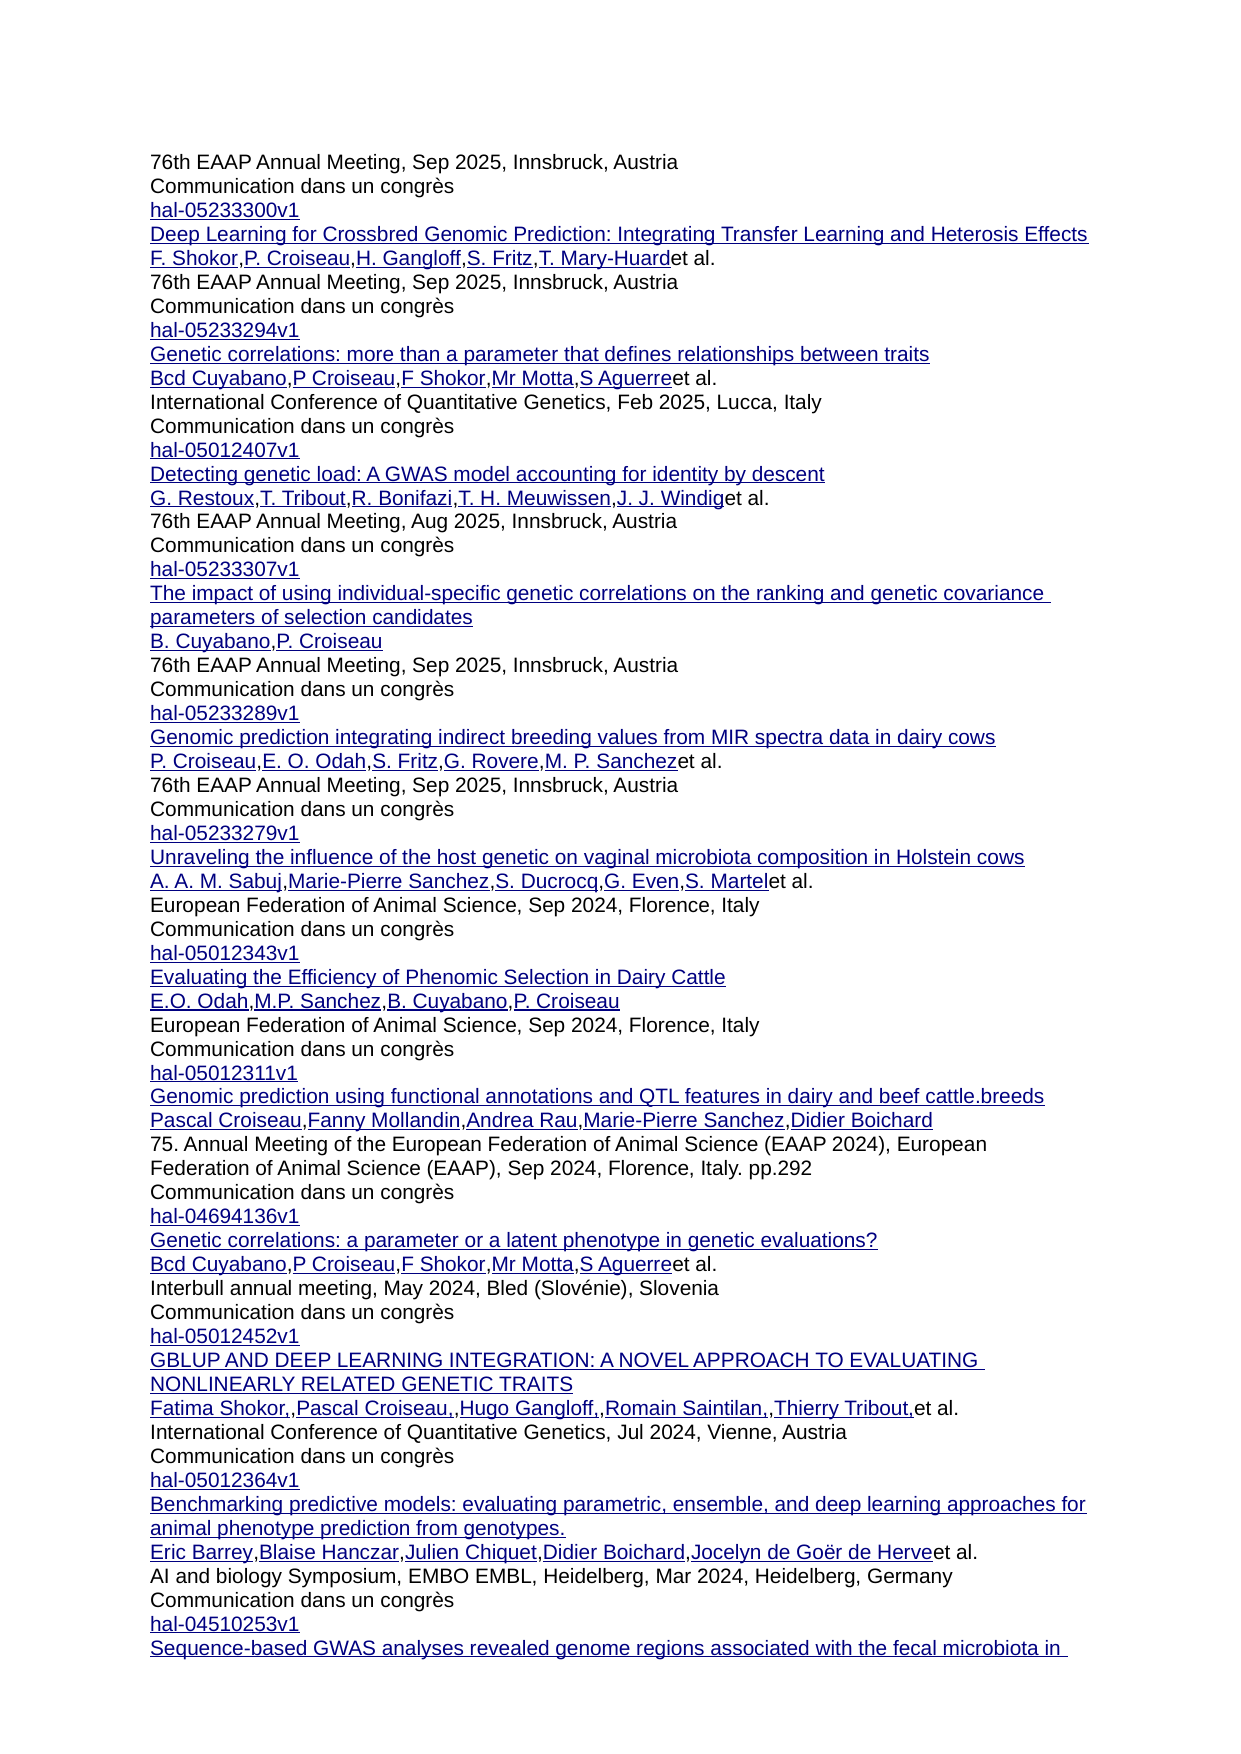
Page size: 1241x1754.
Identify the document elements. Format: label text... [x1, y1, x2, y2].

table_cell Genomic prediction using functional annotations and QTL features in dairy and beef cattle.breeds Pascal Croiseau,Fanny Mollandin,Andrea Rau,Marie-Pierre Sanchez,Didier Boichard 75. Annual Meeting of the European Federation of Animal Science (EAAP 2024), European Federation of Animal Science (EAAP), Sep 2024, Florence, Italy. pp.292 Communication dans un congrès hal-04694136v1 [150, 1084, 1090, 1228]
table_cell Genomic prediction integrating indirect breeding values from MIR spectra data in dairy cows P. Croiseau,E. O. Odah,S. Fritz,G. Rovere,M. P. Sanchezet al. 76th EAAP Annual Meeting, Sep 2025, Innsbruck, Austria Communication dans un congrès hal-05233279v1 [150, 725, 1090, 845]
table_cell Unraveling the influence of the host genetic on vaginal microbiota composition in Holstein cows A. A. M. Sabuj,Marie-Pierre Sanchez,S. Ducrocq,G. Even,S. Martelet al. European Federation of Animal Science, Sep 2024, Florence, Italy Communication dans un congrès hal-05012343v1 [150, 845, 1090, 964]
table_cell Deep Learning for Crossbred Genomic Prediction: Integrating Transfer Learning and Heterosis Effects F. Shokor,P. Croiseau,H. Gangloff,S. Fritz,T. Mary-Huardet al. 76th EAAP Annual Meeting, Sep 2025, Innsbruck, Austria Communication dans un congrès hal-05233294v1 [150, 222, 1090, 342]
table_cell Detecting genetic load: A GWAS model accounting for identity by descent G. Restoux,T. Tribout,R. Bonifazi,T. H. Meuwissen,J. J. Windiget al. 76th EAAP Annual Meeting, Aug 2025, Innsbruck, Austria Communication dans un congrès hal-05233307v1 [150, 461, 1090, 581]
table_cell The impact of using individual-specific genetic correlations on the ranking and genetic covariance parameters of selection candidates B. Cuyabano,P. Croiseau 76th EAAP Annual Meeting, Sep 2025, Innsbruck, Austria Communication dans un congrès hal-05233289v1 [150, 581, 1090, 725]
table_cell Sequence-based GWAS analyses revealed genome regions associated with the fecal microbiota in [150, 1635, 1090, 1659]
table_cell GBLUP AND DEEP LEARNING INTEGRATION: A NOVEL APPROACH TO EVALUATING NONLINEARLY RELATED GENETIC TRAITS Fatima Shokor,,Pascal Croiseau,,Hugo Gangloff,,Romain Saintilan,,Thierry Tribout,et al. International Conference of Quantitative Genetics, Jul 2024, Vienne, Austria Communication dans un congrès hal-05012364v1 [150, 1348, 1090, 1492]
table_cell Genetic correlations: more than a parameter that defines relationships between traits Bcd Cuyabano,P Croiseau,F Shokor,Mr Motta,S Aguerreet al. International Conference of Quantitative Genetics, Feb 2025, Lucca, Italy Communication dans un congrès hal-05012407v1 [150, 342, 1090, 461]
table_header 76th EAAP Annual Meeting, Sep 2025, Innsbruck, Austria Communication dans un congrès hal-05233300v1 [150, 150, 1090, 222]
table_cell Evaluating the Efficiency of Phenomic Selection in Dairy Cattle E.O. Odah,M.P. Sanchez,B. Cuyabano,P. Croiseau European Federation of Animal Science, Sep 2024, Florence, Italy Communication dans un congrès hal-05012311v1 [150, 965, 1090, 1084]
table_cell Genetic correlations: a parameter or a latent phenotype in genetic evaluations? Bcd Cuyabano,P Croiseau,F Shokor,Mr Motta,S Aguerreet al. Interbull annual meeting, May 2024, Bled (Slovénie), Slovenia Communication dans un congrès hal-05012452v1 [150, 1228, 1090, 1348]
table_cell Benchmarking predictive models: evaluating parametric, ensemble, and deep learning approaches for animal phenotype prediction from genotypes. Eric Barrey,Blaise Hanczar,Julien Chiquet,Didier Boichard,Jocelyn de Goër de Herveet al. AI and biology Symposium, EMBO EMBL, Heidelberg, Mar 2024, Heidelberg, Germany Communication dans un congrès hal-04510253v1 [150, 1492, 1090, 1635]
